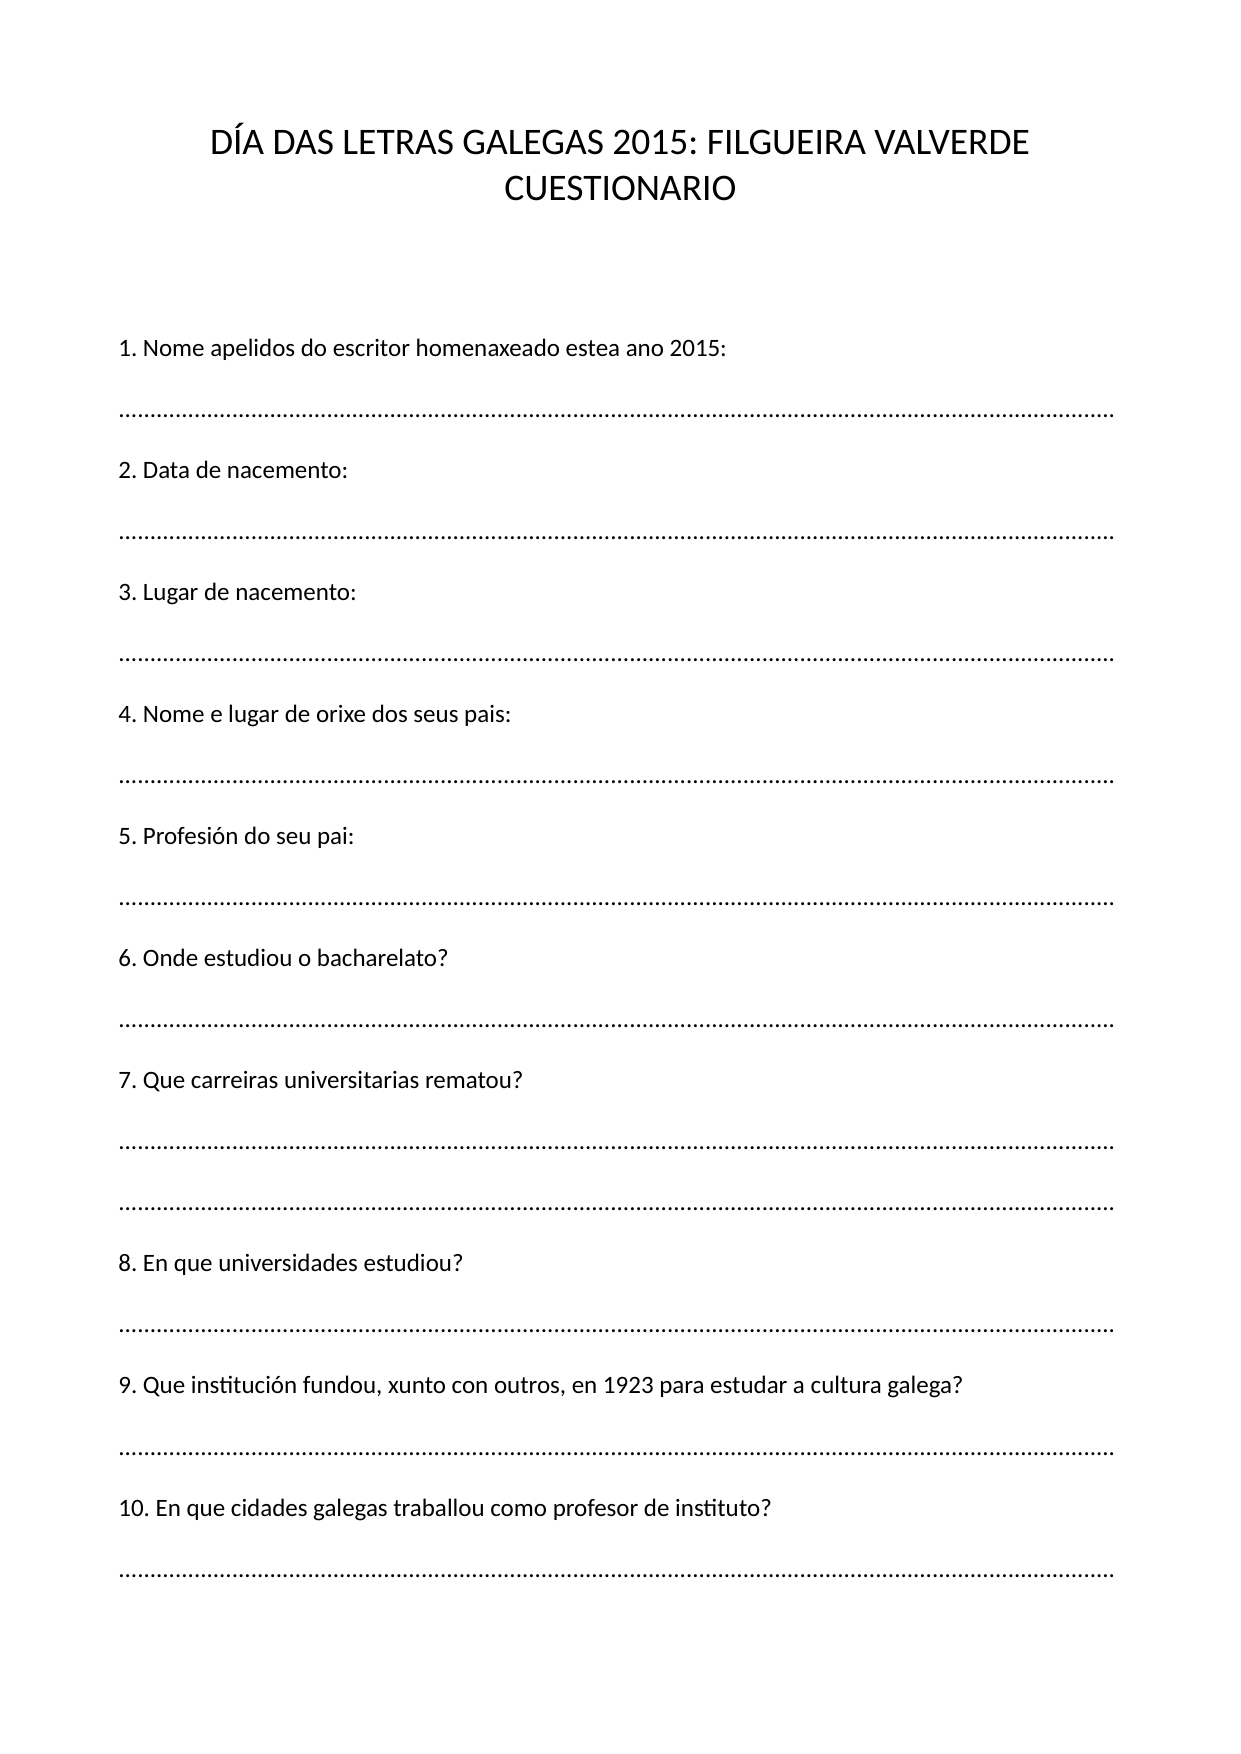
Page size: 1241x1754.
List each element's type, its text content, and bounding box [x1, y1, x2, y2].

text .............................................................................................................................................................. [118, 1431, 1122, 1461]
text .............................................................................................................................................................. [118, 881, 1122, 912]
text 9. Que institución fundou, xunto con outros, en 1923 para estudar a cultura galega? [118, 1369, 1122, 1400]
text .............................................................................................................................................................. [118, 759, 1122, 790]
text .............................................................................................................................................................. [118, 637, 1122, 668]
text DÍA DAS LETRAS GALEGAS 2015: FILGUEIRA VALVERDE [118, 118, 1122, 164]
text .............................................................................................................................................................. [118, 393, 1122, 423]
text 8. En que universidades estudiou? [118, 1247, 1122, 1278]
text .............................................................................................................................................................. [118, 515, 1122, 546]
text 4. Nome e lugar de orixe dos seus pais: [118, 698, 1122, 729]
text 6. Onde estudiou o bacharelato? [118, 942, 1122, 973]
text .............................................................................................................................................................. [118, 1308, 1122, 1339]
text 7. Que carreiras universitarias rematou? [118, 1064, 1122, 1095]
text 2. Data de nacemento: [118, 454, 1122, 484]
text 1. Nome apelidos do escritor homenaxeado estea ano 2015: [118, 332, 1122, 362]
text CUESTIONARIO [118, 164, 1122, 210]
text 3. Lugar de nacemento: [118, 576, 1122, 607]
text ............................................................................................................................................................................................................................................................................................................................ [118, 1125, 1122, 1217]
text 5. Profesión do seu pai: [118, 820, 1122, 851]
text .............................................................................................................................................................. [118, 1553, 1122, 1583]
text .............................................................................................................................................................. [118, 1003, 1122, 1034]
text 10. En que cidades galegas traballou como profesor de instituto? [118, 1492, 1122, 1522]
